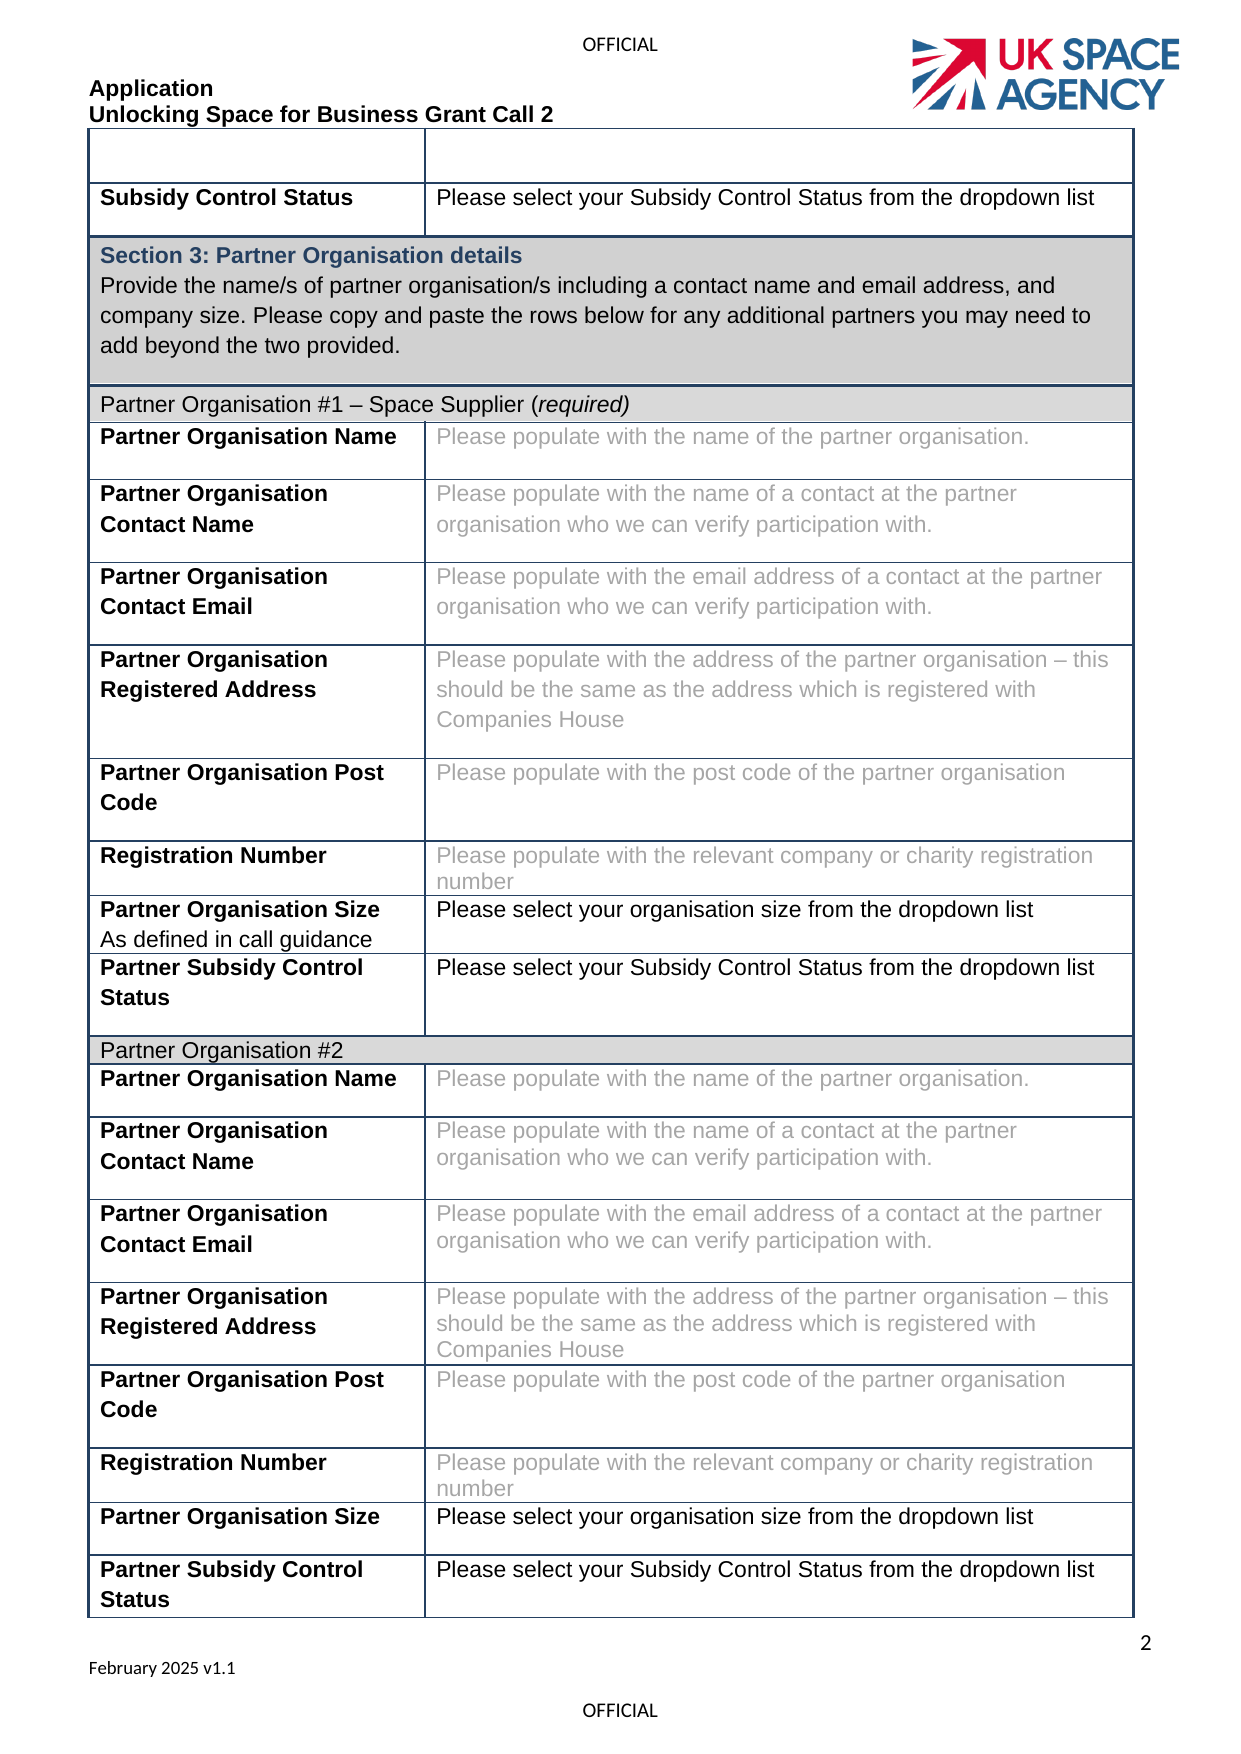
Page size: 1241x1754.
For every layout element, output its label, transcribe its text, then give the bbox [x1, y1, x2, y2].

table_cell Please populate with the address of the partner organisation – this should be the same as the address which is registered with Companies House [426, 1283, 1132, 1364]
table_cell Partner Organisation Size As defined in call guidance [90, 896, 424, 953]
table_cell Partner Organisation Contact Email [90, 563, 424, 644]
table_cell Partner Organisation Size [90, 1503, 424, 1554]
table_cell Partner Organisation #2 [90, 1037, 1132, 1063]
table_cell Please select your organisation size from the dropdown list [426, 1503, 1132, 1554]
table_cell Partner Organisation Registered Address [90, 646, 424, 757]
table_cell Registration Number [90, 1449, 424, 1501]
table_cell Please populate with the name of a contact at the partner organisation who we can verify participation with. [426, 1118, 1132, 1199]
table_cell Partner Organisation Contact Name [90, 1118, 424, 1199]
table_cell Partner Organisation Contact Name [90, 480, 424, 562]
table_cell Partner Organisation Contact Email [90, 1200, 424, 1282]
table_cell Please populate with the name of the partner organisation. [426, 1065, 1132, 1116]
table_cell Please populate with the name of a contact at the partner organisation who we can verify participation with. [426, 480, 1132, 562]
table_cell Please populate with the relevant company or charity registration number [426, 1449, 1132, 1501]
table_cell Please select your Subsidy Control Status from the dropdown list [426, 954, 1132, 1035]
table_cell Please populate with the relevant company or charity registration number [426, 842, 1132, 894]
table_cell Please select your Subsidy Control Status from the dropdown list [426, 184, 1132, 234]
table_cell Section 3: Partner Organisation details Provide the name/s of partner organisation/s including a contact name and email address, and company size. Please copy and paste the rows below for any additional partners you may need to add beyond the two provided. [90, 238, 1132, 383]
table_cell Please populate with the name of the partner organisation. [426, 423, 1132, 479]
table_cell Please populate with the email address of a contact at the partner organisation who we can verify participation with. [426, 563, 1132, 644]
table_cell Please populate with the post code of the partner organisation [426, 759, 1132, 840]
table_cell Please populate with the email address of a contact at the partner organisation who we can verify participation with. [426, 1200, 1132, 1282]
table_cell Partner Organisation Post Code [90, 759, 424, 840]
table_cell Please select your organisation size from the dropdown list [426, 896, 1132, 953]
table_cell Partner Organisation Registered Address [90, 1283, 424, 1364]
table_cell Subsidy Control Status [90, 184, 424, 234]
table_cell Partner Organisation #1 – Space Supplier (required) [90, 387, 1132, 421]
table_cell Please populate with the address of the partner organisation – this should be the same as the address which is registered with Companies House [426, 646, 1132, 757]
table_cell Please populate with the post code of the partner organisation [426, 1366, 1132, 1447]
table_cell Partner Subsidy Control Status [90, 1556, 424, 1617]
table_cell Partner Organisation Post Code [90, 1366, 424, 1447]
table_cell Please select your Subsidy Control Status from the dropdown list [426, 1556, 1132, 1617]
table_cell Registration Number [90, 842, 424, 894]
table_cell Partner Organisation Name [90, 423, 424, 479]
table_cell [90, 129, 424, 182]
table_cell Partner Organisation Name [90, 1065, 424, 1116]
table_cell Partner Subsidy Control Status [90, 954, 424, 1035]
table_cell [426, 129, 1132, 182]
